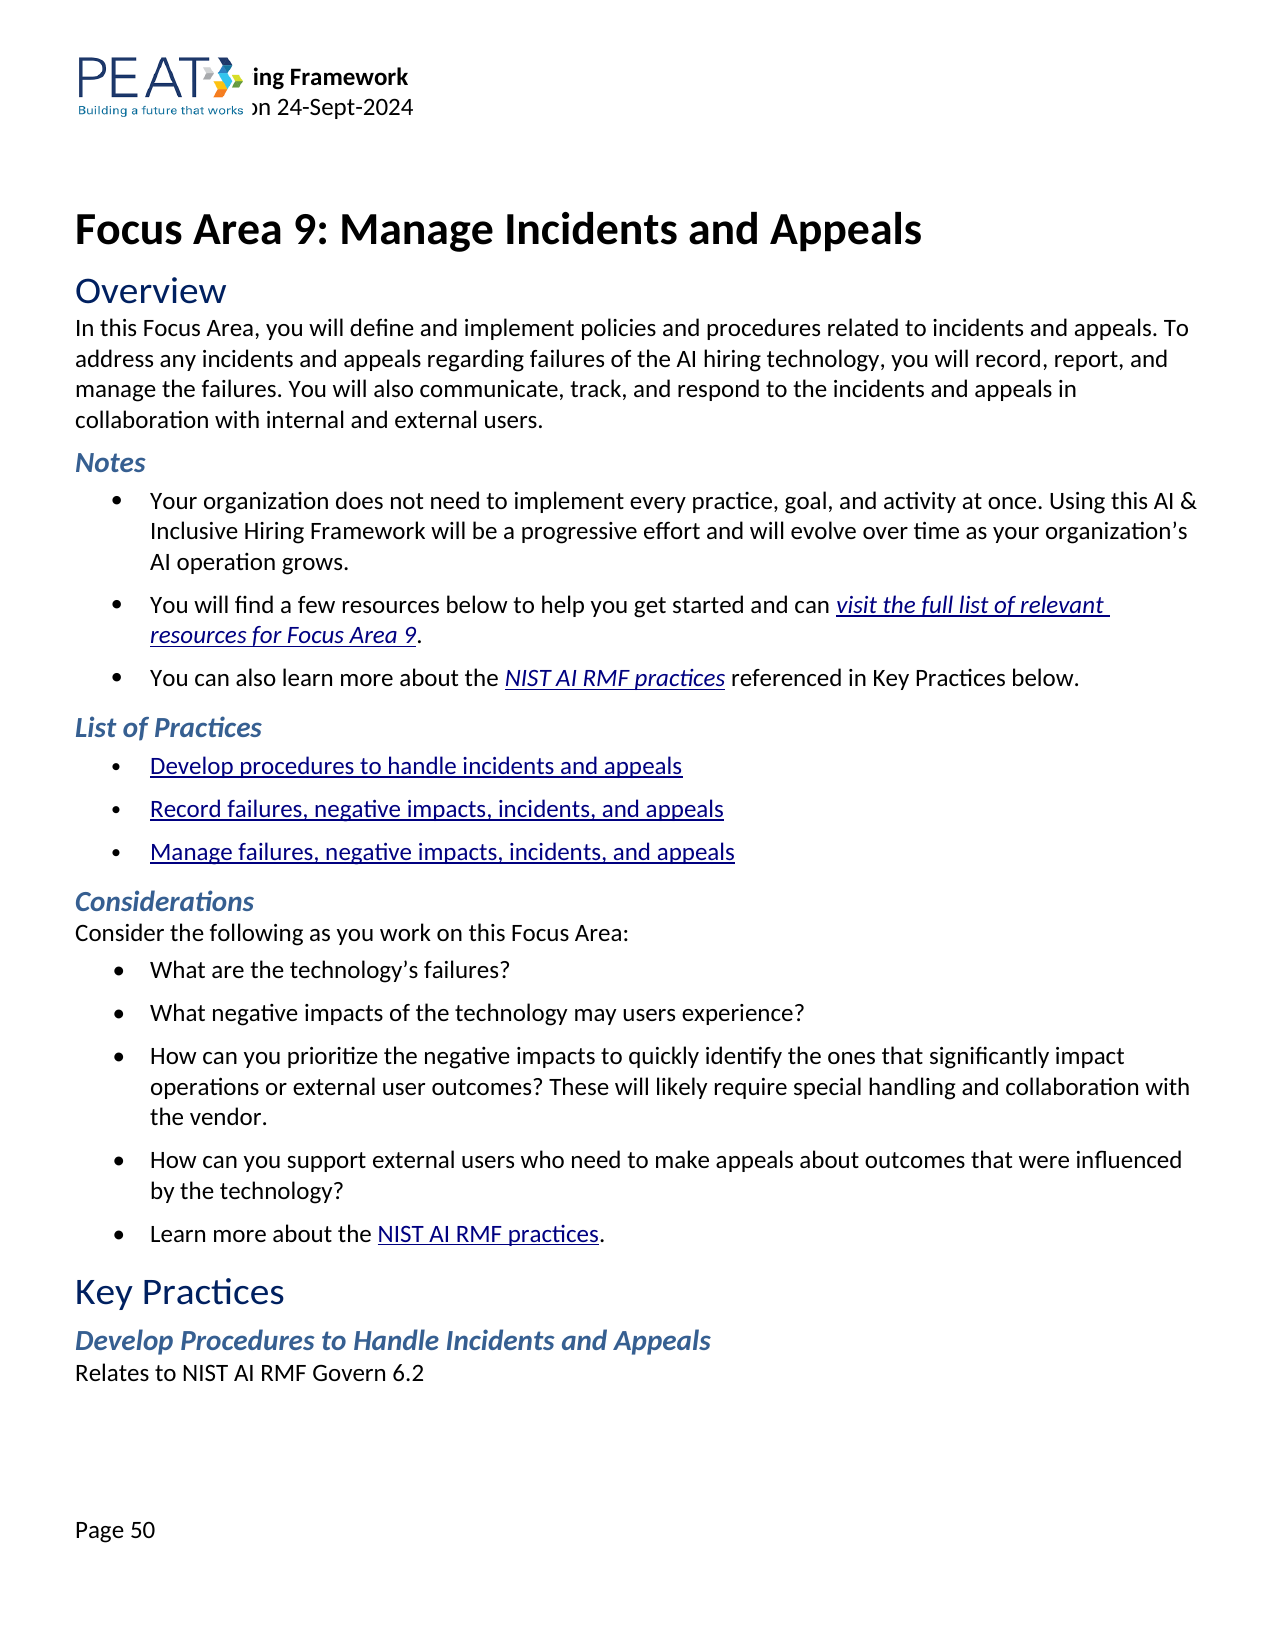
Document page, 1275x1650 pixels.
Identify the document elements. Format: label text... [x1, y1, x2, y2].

list Record failures, negative impacts, incidents, and appeals [112, 793, 1200, 824]
subtitle Key Practices [75, 1271, 1200, 1312]
list You can also learn more about the NIST AI RMF practices referenced in Key Practices below. [112, 663, 1200, 693]
subtitle Focus Area 9: Manage Incidents and Appeals [75, 204, 1200, 254]
list How can you support external users who need to make appeals about outcomes that were influenced by the technology? [112, 1144, 1200, 1205]
text In this Focus Area, you will define and implement policies and procedures related to incidents and appeals. To address any incidents and appeals regarding failures of the AI hiring technology, you will record, report, and manage the failures. You will also communicate, track, and respond to the incidents and appeals in collaboration with internal and external users. [75, 312, 1200, 434]
subtitle Notes [75, 447, 1200, 479]
subtitle Develop Procedures to Handle Incidents and Appeals [75, 1325, 1200, 1357]
list How can you prioritize the negative impacts to quickly identify the ones that significantly impact operations or external user outcomes? These will likely require special handling and collaboration with the vendor. [112, 1040, 1200, 1132]
subtitle Overview [75, 271, 1200, 312]
list What negative impacts of the technology may users experience? [112, 997, 1200, 1028]
list Learn more about the NIST AI RMF practices. [112, 1218, 1200, 1248]
subtitle List of Practices [75, 712, 1200, 744]
list Manage failures, negative impacts, incidents, and appeals [112, 836, 1200, 867]
text Consider the following as you work on this Focus Area: [75, 917, 1200, 948]
list Your organization does not need to implement every practice, goal, and activity at once. Using this AI & Inclusive Hiring Framework will be a progressive effort and will evolve over time as your organization’s AI operation grows. [112, 485, 1200, 577]
text Relates to NIST AI RMF Govern 6.2 [75, 1357, 1200, 1387]
list What are the technology’s failures? [112, 954, 1200, 985]
subtitle Considerations [75, 885, 1200, 917]
list Develop procedures to handle incidents and appeals [112, 750, 1200, 781]
list You will find a few resources below to help you get started and can visit the full list of relevant resources for Focus Area 9. [112, 589, 1200, 650]
